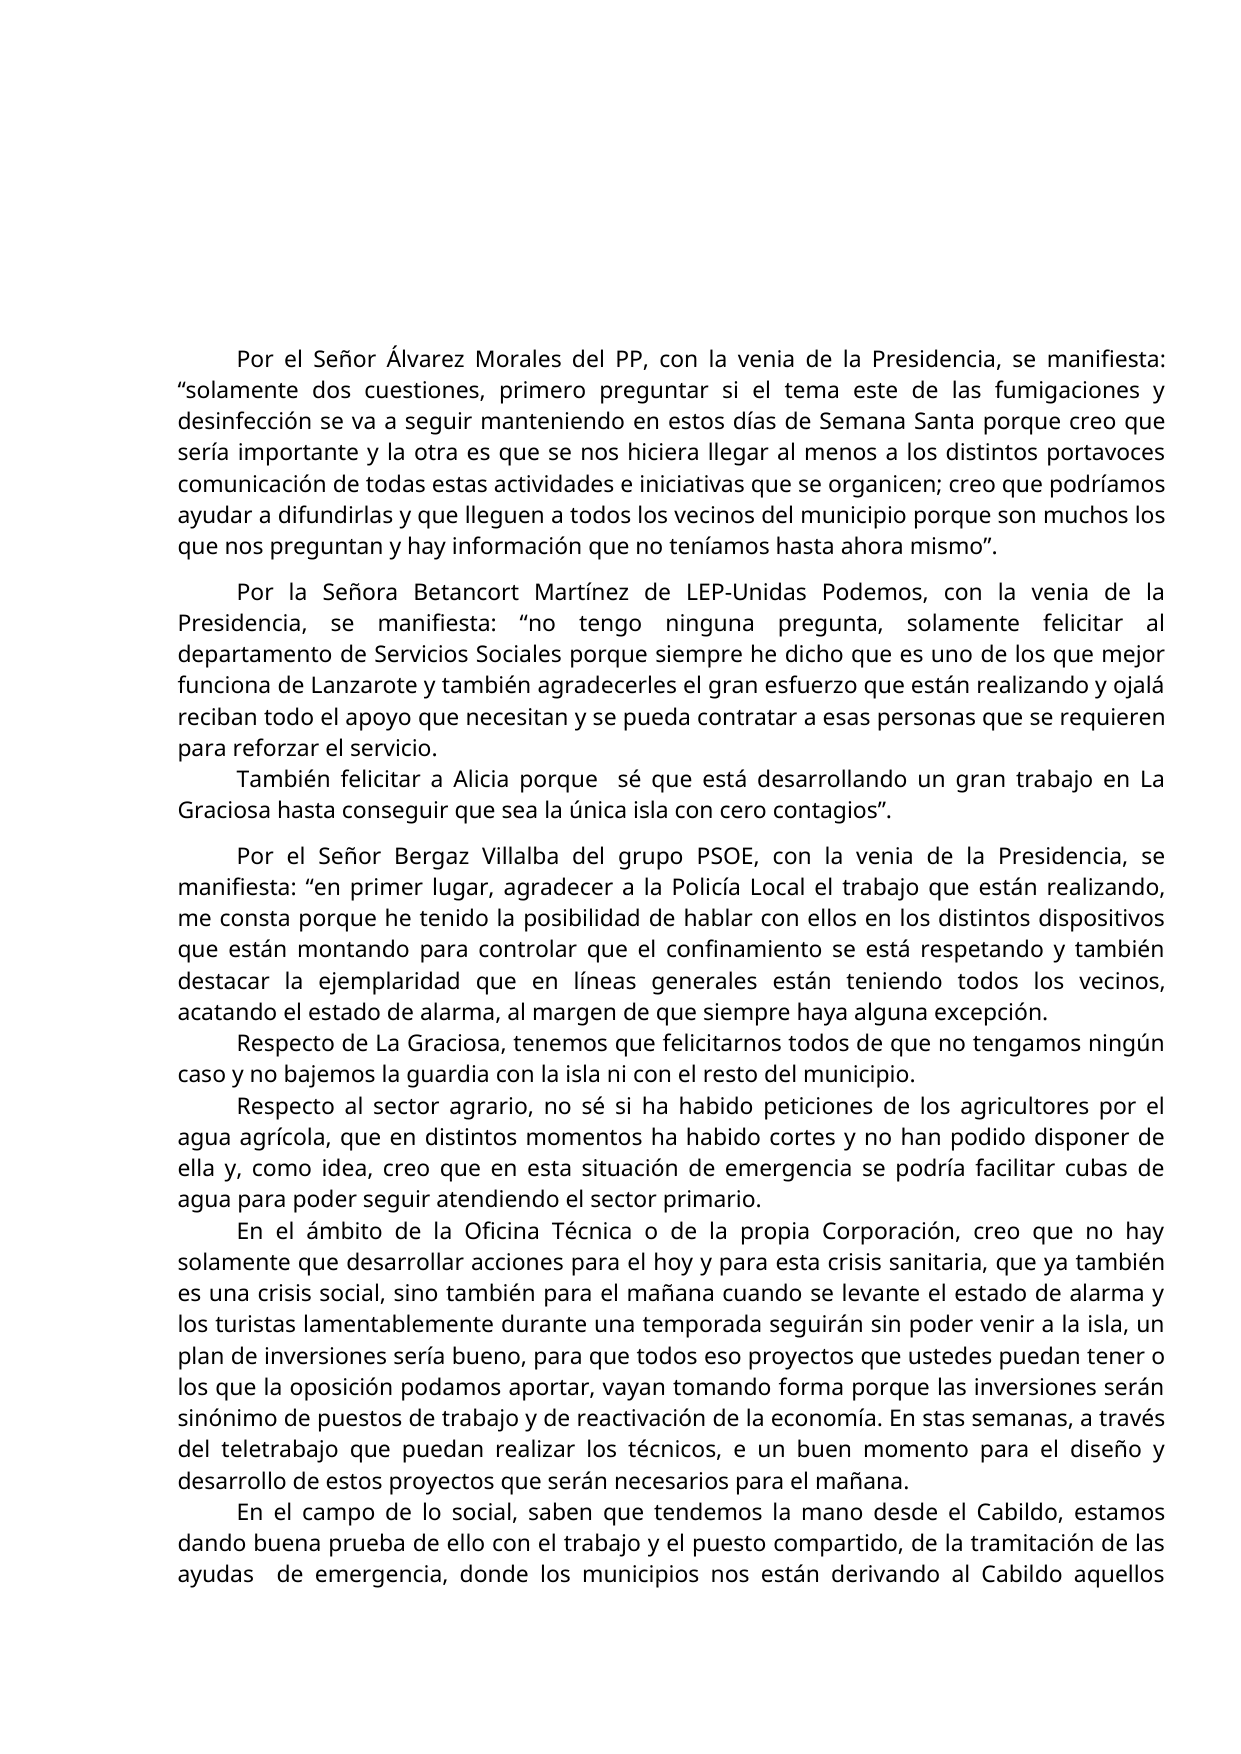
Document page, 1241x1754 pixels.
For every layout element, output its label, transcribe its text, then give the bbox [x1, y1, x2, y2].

text Por el Señor Bergaz Villalba del grupo PSOE, con la venia de la Presidencia, se manifiesta: “en primer lugar, agradecer a la Policía Local el trabajo que están realizando, me consta porque he tenido la posibilidad de hablar con ellos en los distintos dispositivos que están montando para controlar que el confinamiento se está respetando y también destacar la ejemplaridad que en líneas generales están teniendo todos los vecinos, acatando el estado de alarma, al margen de que siempre haya alguna excepción. [177, 840, 1166, 1027]
text En el ámbito de la Oficina Técnica o de la propia Corporación, creo que no hay solamente que desarrollar acciones para el hoy y para esta crisis sanitaria, que ya también es una crisis social, sino también para el mañana cuando se levante el estado de alarma y los turistas lamentablemente durante una temporada seguirán sin poder venir a la isla, un plan de inversiones sería bueno, para que todos eso proyectos que ustedes puedan tener o los que la oposición podamos aportar, vayan tomando forma porque las inversiones serán sinónimo de puestos de trabajo y de reactivación de la economía. En stas semanas, a través del teletrabajo que puedan realizar los técnicos, e un buen momento para el diseño y desarrollo de estos proyectos que serán necesarios para el mañana. [177, 1215, 1166, 1496]
text Por la Señora Betancort Martínez de LEP-Unidas Podemos, con la venia de la Presidencia, se manifiesta: “no tengo ninguna pregunta, solamente felicitar al departamento de Servicios Sociales porque siempre he dicho que es uno de los que mejor funciona de Lanzarote y también agradecerles el gran esfuerzo que están realizando y ojalá reciban todo el apoyo que necesitan y se pueda contratar a esas personas que se requieren para reforzar el servicio. [177, 576, 1166, 763]
text En el campo de lo social, saben que tendemos la mano desde el Cabildo, estamos dando buena prueba de ello con el trabajo y el puesto compartido, de la tramitación de las ayudas de emergencia, donde los municipios nos están derivando al Cabildo aquellos [177, 1496, 1166, 1590]
text Por el Señor Álvarez Morales del PP, con la venia de la Presidencia, se manifiesta: “solamente dos cuestiones, primero preguntar si el tema este de las fumigaciones y desinfección se va a seguir manteniendo en estos días de Semana Santa porque creo que sería importante y la otra es que se nos hiciera llegar al menos a los distintos portavoces comunicación de todas estas actividades e iniciativas que se organicen; creo que podríamos ayudar a difundirlas y que lleguen a todos los vecinos del municipio porque son muchos los que nos preguntan y hay información que no teníamos hasta ahora mismo”. [177, 343, 1166, 561]
text Respecto de La Graciosa, tenemos que felicitarnos todos de que no tengamos ningún caso y no bajemos la guardia con la isla ni con el resto del municipio. [177, 1027, 1166, 1090]
text Respecto al sector agrario, no sé si ha habido peticiones de los agricultores por el agua agrícola, que en distintos momentos ha habido cortes y no han podido disponer de ella y, como idea, creo que en esta situación de emergencia se podría facilitar cubas de agua para poder seguir atendiendo el sector primario. [177, 1090, 1166, 1215]
text También felicitar a Alicia porque sé que está desarrollando un gran trabajo en La Graciosa hasta conseguir que sea la única isla con cero contagios”. [177, 763, 1166, 826]
